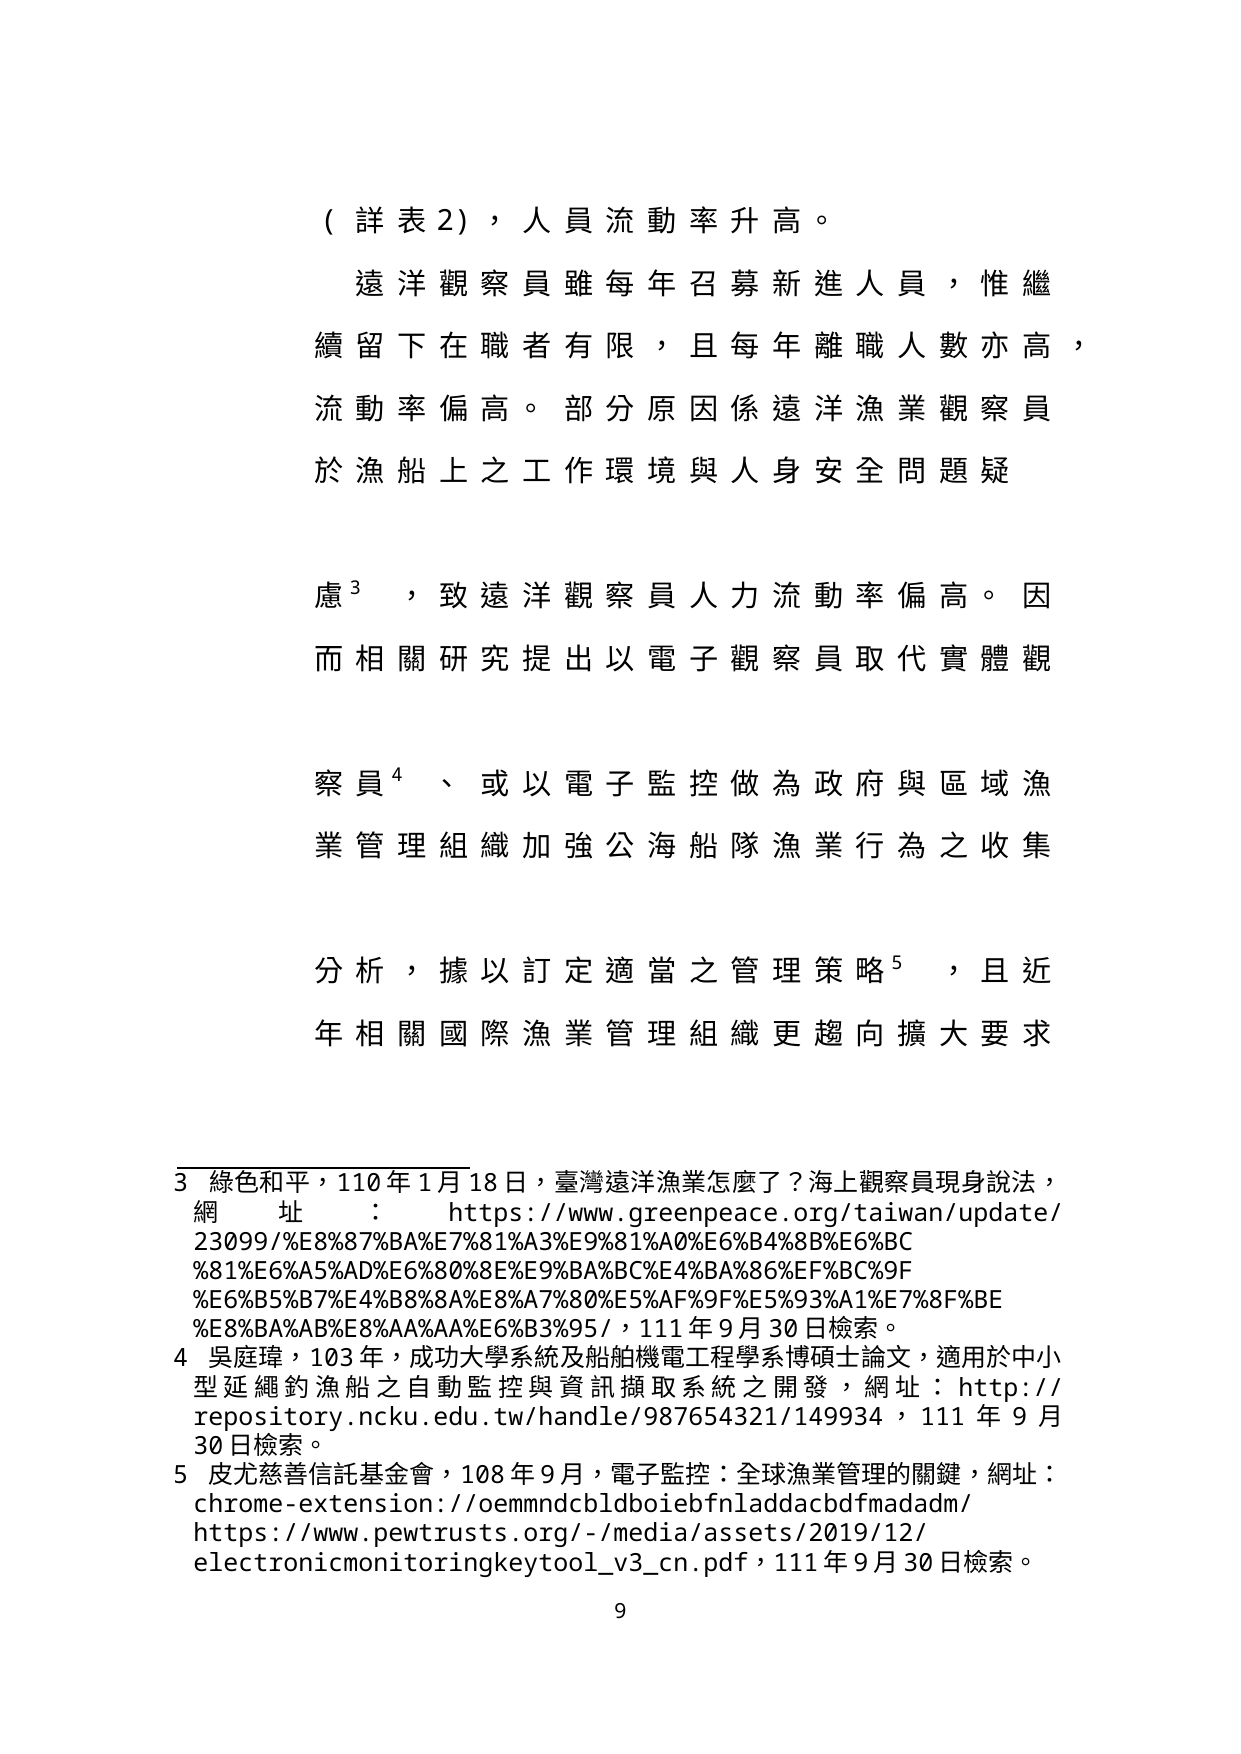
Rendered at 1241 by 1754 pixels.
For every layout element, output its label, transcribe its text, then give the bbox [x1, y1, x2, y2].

text 綠色和平，110年1月18日，臺灣遠洋漁業怎麼了？海上觀察員現身說法，網址：https://www.greenpeace.org/taiwan/update/23099/%E8%87%BA%E7%81%A3%E9%81%A0%E6%B4%8B%E6%BC%81%E6%A5%AD%E6%80%8E%E9%BA%BC%E4%BA%86%EF%BC%9F%E6%B5%B7%E4%B8%8A%E8%A7%80%E5%AF%9F%E5%93%A1%E7%8F%BE%E8%BA%AB%E8%AA%AA%E6%B3%95/，111年9月30日檢索。 [173, 1168, 1063, 1343]
text (詳表2)，人員流動率升高。 [271, 177, 1058, 240]
text 遠洋觀察員雖每年召募新進人員，惟繼續留下在職者有限，且每年離職人數亦高，流動率偏高。部分原因係遠洋漁業觀察員於漁船上之工作環境與人身安全問題疑慮，致遠洋觀察員人力流動率偏高。因而相關研究提出以電子觀察員取代實體觀察員、或以電子監控做為政府與區域漁業管理組織加強公海船隊漁業行為之收集分析，據以訂定適當之管理策略，且近年相關國際漁業管理組織更趨向擴大要求小型漁船亦需派遣漁業觀察員，漁業觀察員人力需求量及工作環境條件等，允宜予以正視。 [271, 240, 1058, 1052]
text 吳庭瑋，103年，成功大學系統及船舶機電工程學系博碩士論文，適用於中小型延繩釣漁船之自動監控與資訊擷取系統之開發，網址：http://repository.ncku.edu.tw/handle/987654321/149934，111年9月30日檢索。 [173, 1343, 1063, 1460]
text 皮尤慈善信託基金會，108年9月，電子監控：全球漁業管理的關鍵，網址：chrome-extension://oemmndcbldboiebfnladdacbdfmadadm/https://www.pewtrusts.org/-/media/assets/2019/12/electronicmonitoringkeytool_v3_cn.pdf，111年9月30日檢索。 [173, 1460, 1063, 1577]
